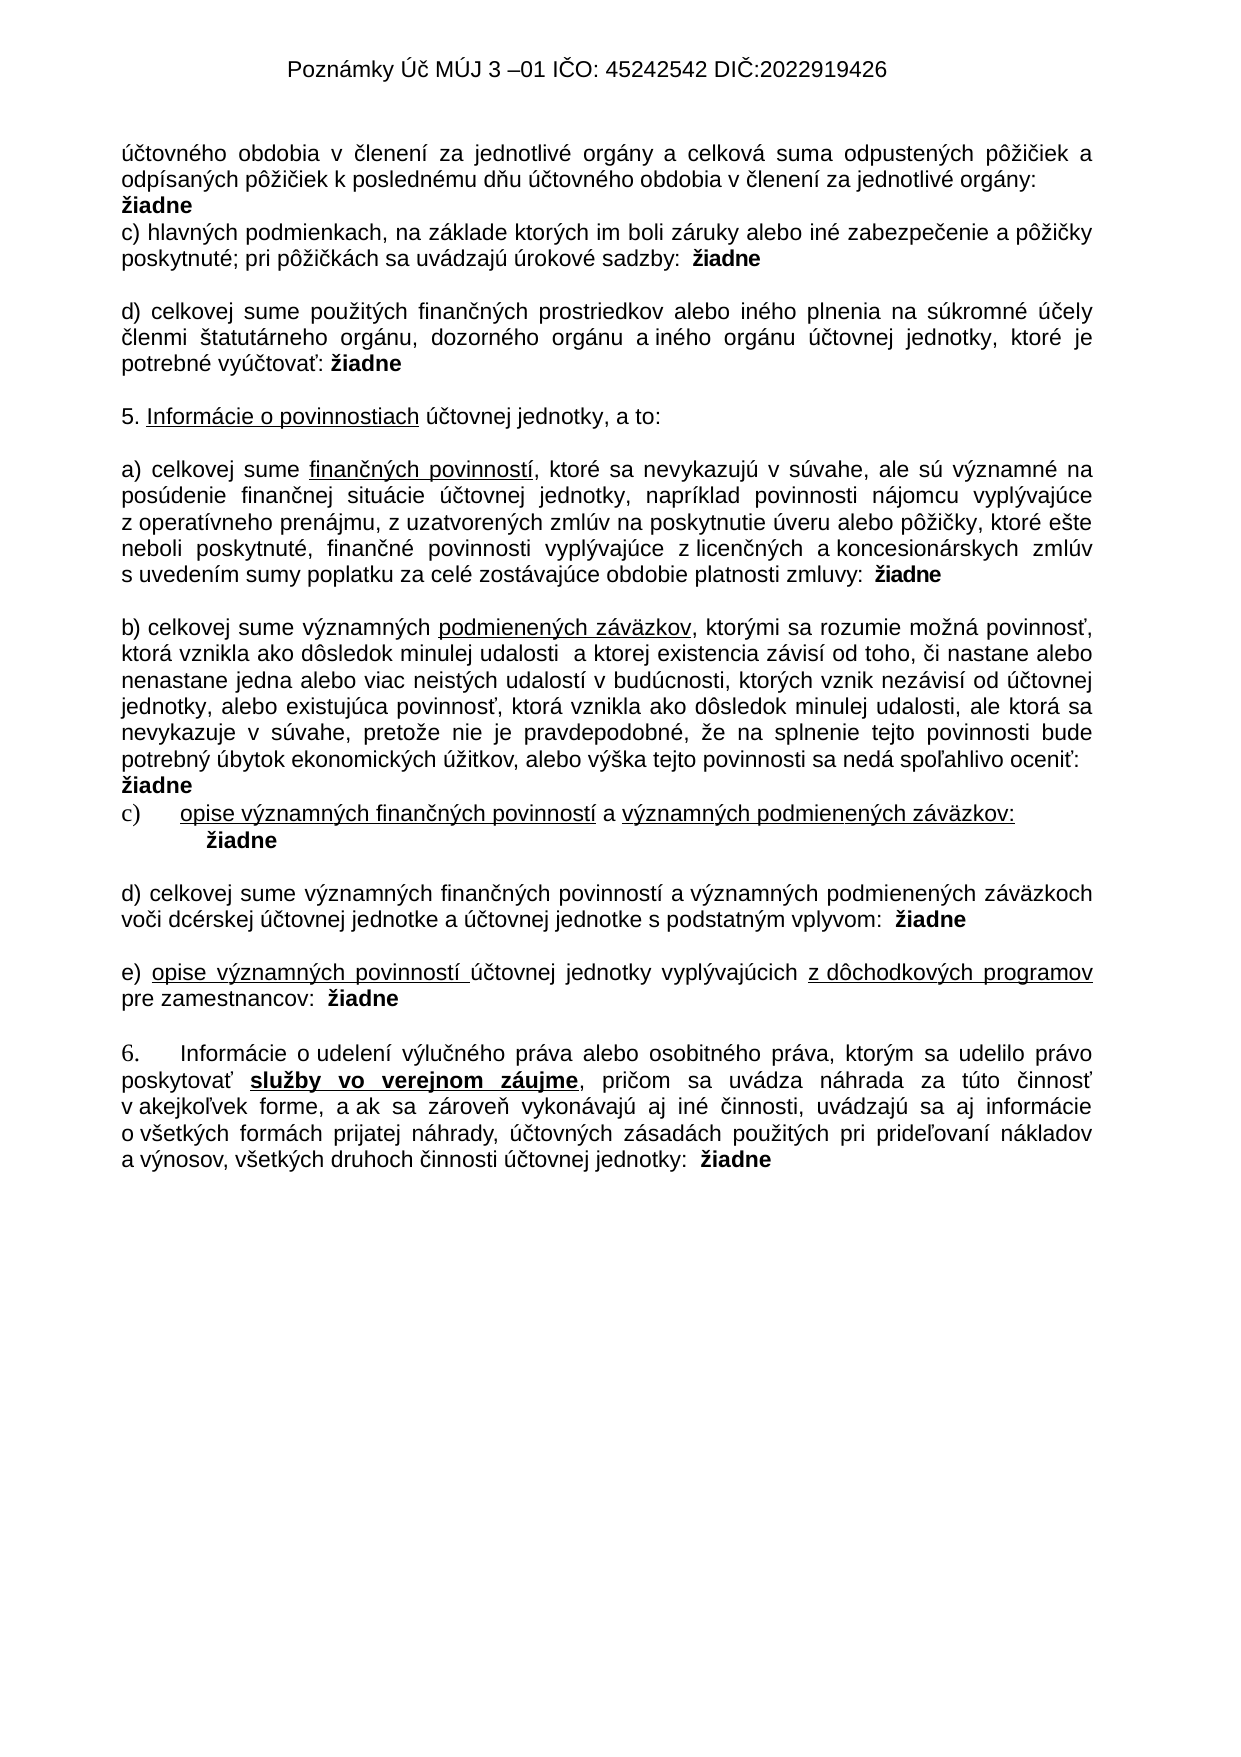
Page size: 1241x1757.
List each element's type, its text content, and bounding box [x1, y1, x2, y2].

text žiadne [121, 772, 1093, 798]
text účtovného obdobia v členení za jednotlivé orgány a celková suma odpustených pôžičiek a odpísaných pôžičiek k poslednému dňu účtovného obdobia v členení za jednotlivé orgány: [121, 139, 1093, 192]
list opise významných finančných povinností a významných podmienených záväzkov: [121, 798, 1093, 827]
text žiadne [121, 192, 1093, 219]
list Informácie o udelení výlučného práva alebo osobitného práva, ktorým sa udelilo právo poskytovať služby vo verejnom záujme, pričom sa uvádza náhrada za túto činnosť v akejkoľvek forme, a ak sa zároveň vykonávajú aj iné činnosti, uvádzajú sa aj informácie o všetkých formách prijatej náhrady, účtovných zásadách použitých pri prideľovaní nákladov a výnosov, všetkých druhoch činnosti účtovnej jednotky: žiadne [121, 1038, 1093, 1172]
text 5. Informácie o povinnostiach účtovnej jednotky, a to: [121, 403, 1093, 429]
list žiadne [110, 827, 1093, 853]
text b) celkovej sume významných podmienených záväzkov, ktorými sa rozumie možná povinnosť, ktorá vznikla ako dôsledok minulej udalosti a ktorej existencia závisí od toho, či nastane alebo nenastane jedna alebo viac neistých udalostí v budúcnosti, ktorých vznik nezávisí od účtovnej jednotky, alebo existujúca povinnosť, ktorá vznikla ako dôsledok minulej udalosti, ale ktorá sa nevykazuje v súvahe, pretože nie je pravdepodobné, že na splnenie tejto povinnosti bude potrebný úbytok ekonomických úžitkov, alebo výška tejto povinnosti sa nedá spoľahlivo oceniť: [121, 614, 1093, 772]
text c) hlavných podmienkach, na základe ktorých im boli záruky alebo iné zabezpečenie a pôžičky poskytnuté; pri pôžičkách sa uvádzajú úrokové sadzby: žiadne [121, 219, 1093, 271]
text d) celkovej sume významných finančných povinností a významných podmienených záväzkoch voči dcérskej účtovnej jednotke a účtovnej jednotke s podstatným vplyvom: žiadne [121, 880, 1093, 933]
text e) opise významných povinností účtovnej jednotky vyplývajúcich z dôchodkových programov pre zamestnancov: žiadne [121, 959, 1093, 1012]
text d) celkovej sume použitých finančných prostriedkov alebo iného plnenia na súkromné účely členmi štatutárneho orgánu, dozorného orgánu a iného orgánu účtovnej jednotky, ktoré je potrebné vyúčtovať: žiadne [121, 298, 1093, 377]
text a) celkovej sume finančných povinností, ktoré sa nevykazujú v súvahe, ale sú významné na posúdenie finančnej situácie účtovnej jednotky, napríklad povinnosti nájomcu vyplývajúce z operatívneho prenájmu, z uzatvorených zmlúv na poskytnutie úveru alebo pôžičky, ktoré ešte neboli poskytnuté, finančné povinnosti vyplývajúce z licenčných a koncesionárskych zmlúv s uvedením sumy poplatku za celé zostávajúce obdobie platnosti zmluvy: žiadne [121, 456, 1093, 588]
